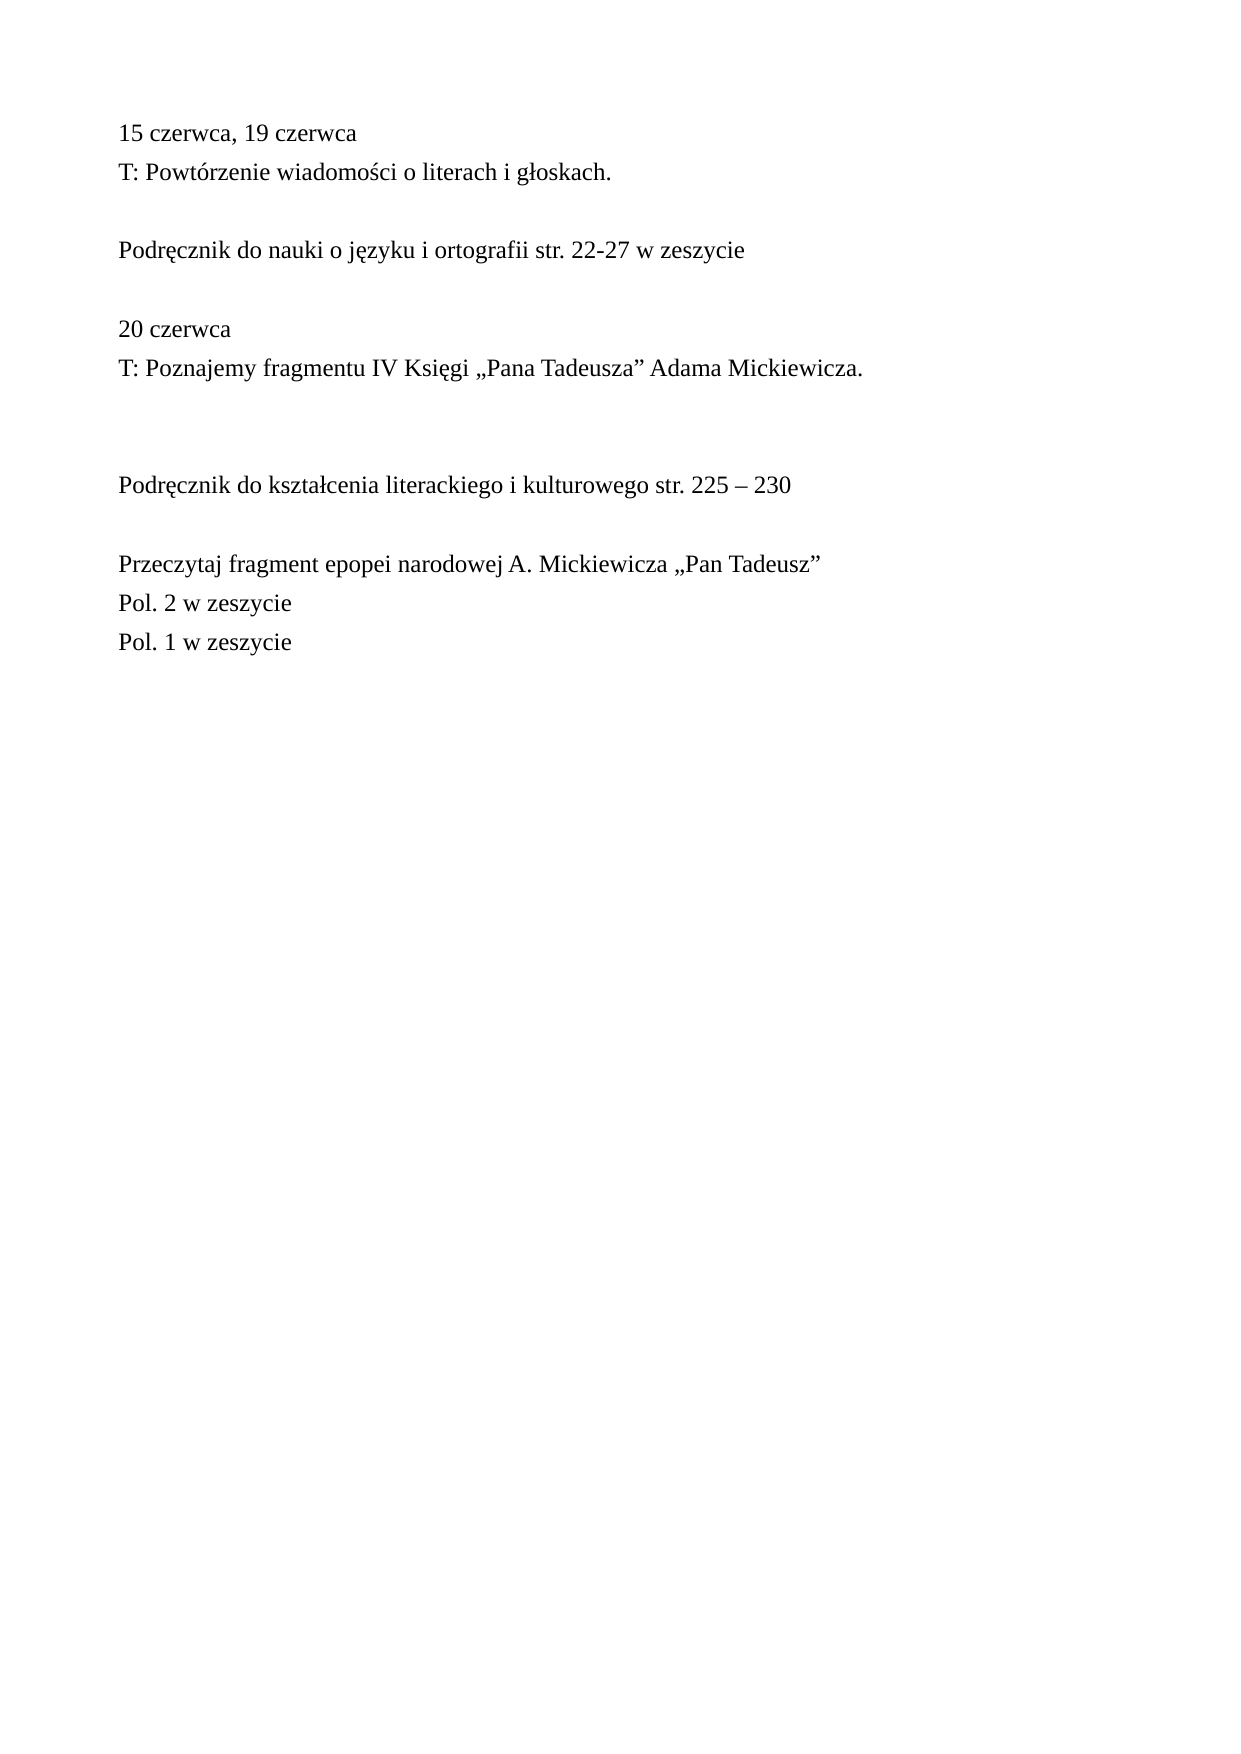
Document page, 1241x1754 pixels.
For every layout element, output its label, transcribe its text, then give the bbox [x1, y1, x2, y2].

text Pol. 1 w zeszycie [118, 627, 1122, 656]
text Podręcznik do kształcenia literackiego i kulturowego str. 225 – 230 [118, 471, 1122, 499]
text 15 czerwca, 19 czerwca [118, 118, 1122, 147]
text Pol. 2 w zeszycie [118, 588, 1122, 617]
text Podręcznik do nauki o języku i ortografii str. 22-27 w zeszycie [118, 236, 1122, 264]
text 20 czerwca [118, 314, 1122, 343]
text Przeczytaj fragment epopei narodowej A. Mickiewicza „Pan Tadeusz” [118, 549, 1122, 578]
text T: Powtórzenie wiadomości o literach i głoskach. [118, 157, 1122, 186]
text T: Poznajemy fragmentu IV Księgi „Pana Tadeusza” Adama Mickiewicza. [118, 353, 1122, 382]
